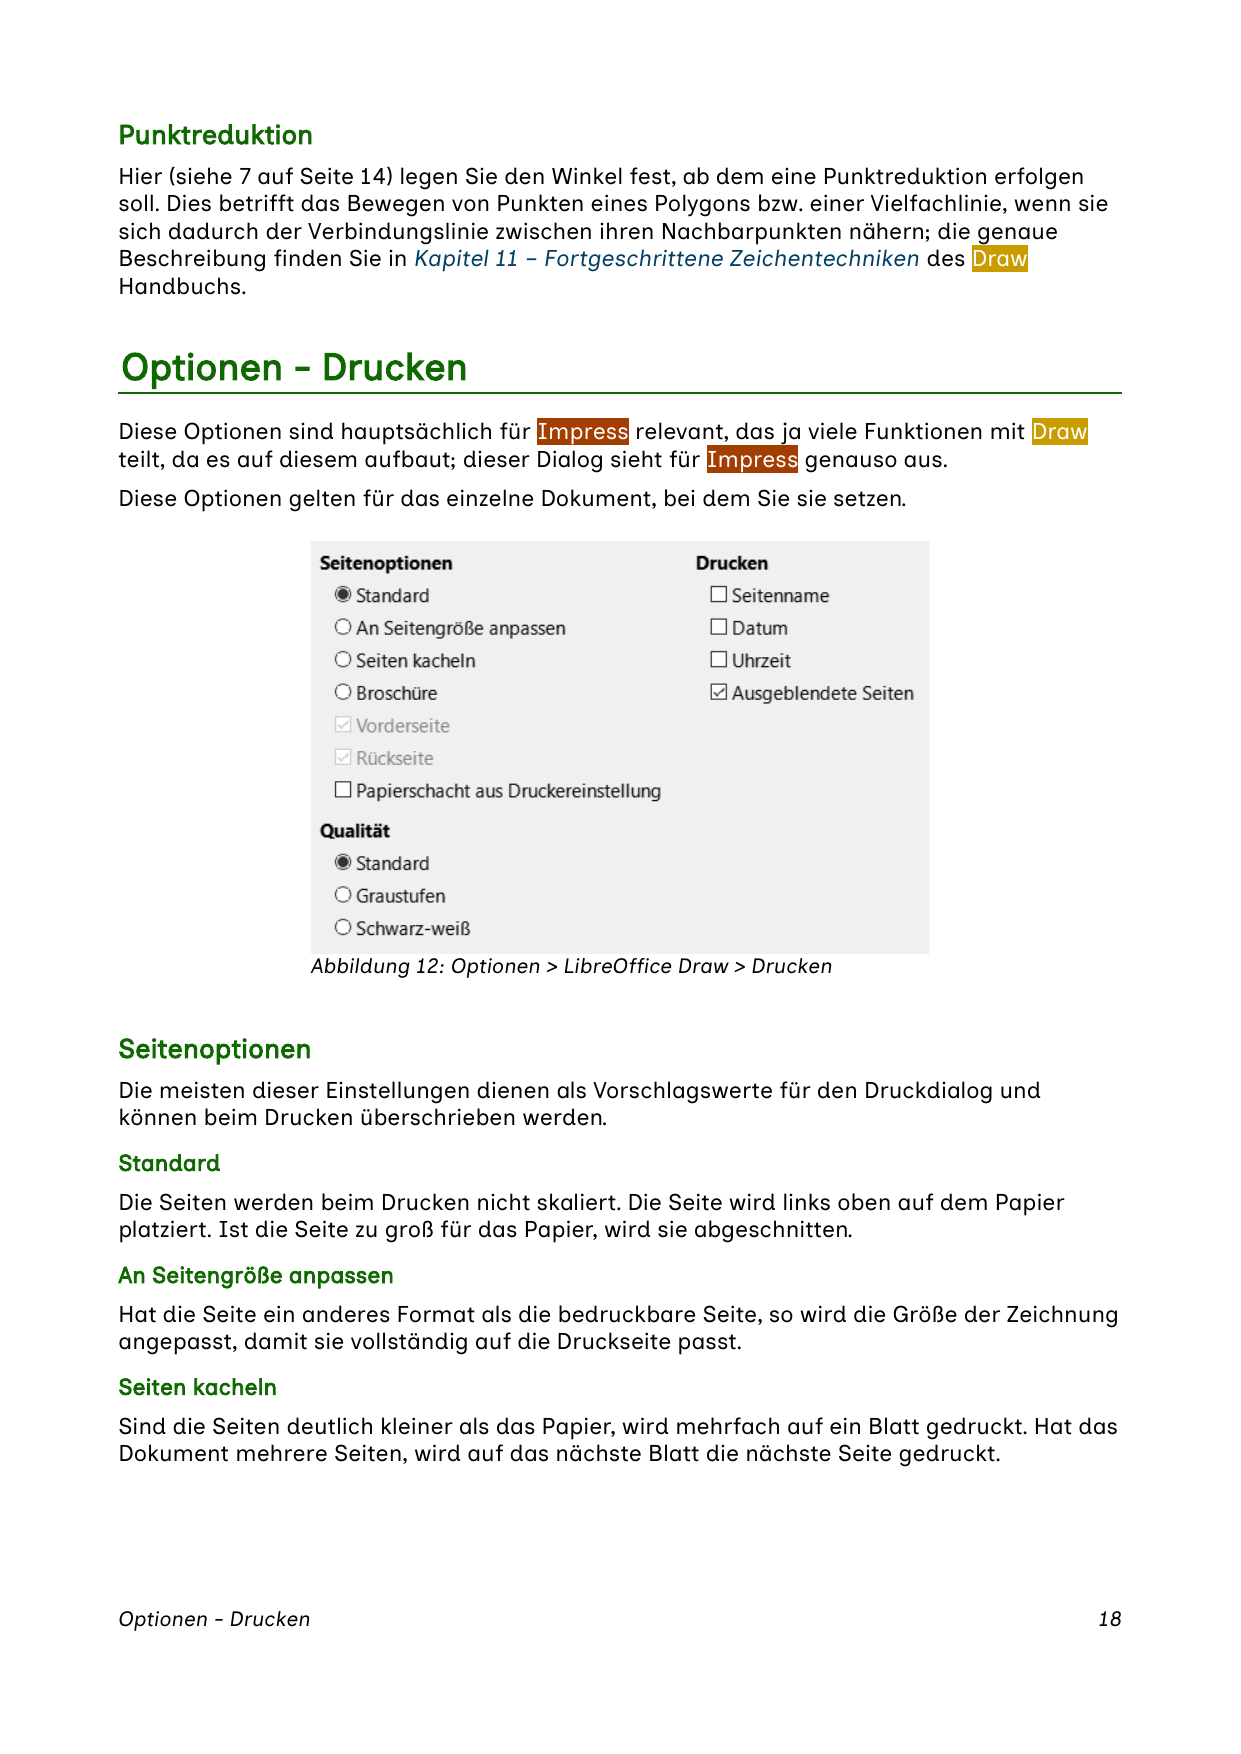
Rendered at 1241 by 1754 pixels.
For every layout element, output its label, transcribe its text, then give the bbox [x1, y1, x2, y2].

subtitle Seiten kacheln [118, 1373, 1122, 1401]
text Die meisten dieser Einstellungen dienen als Vorschlagswerte für den Druckdialog und können beim Drucken überschrieben werden. [118, 1076, 1122, 1131]
subtitle Seitenoptionen [118, 1032, 1122, 1064]
text Hat die Seite ein anderes Format als die bedruckbare Seite, so wird die Größe der Zeichnung angepasst, damit sie vollständig auf die Druckseite passt. [118, 1300, 1122, 1355]
text Die Seiten werden beim Drucken nicht skaliert. Die Seite wird links oben auf dem Papier platziert. Ist die Seite zu groß für das Papier, wird sie abgeschnitten. [118, 1188, 1122, 1243]
text Diese Optionen sind hauptsächlich für Impress relevant, das ja viele Funktionen mit Draw teilt, da es auf diesem aufbaut; dieser Dialog sieht für Impress genauso aus. [118, 418, 1122, 473]
subtitle Optionen - Drucken [118, 341, 1122, 392]
text Sind die Seiten deutlich kleiner als das Papier, wird mehrfach auf ein Blatt gedruckt. Hat das Dokument mehrere Seiten, wird auf das nächste Blatt die nächste Seite gedruckt. [118, 1412, 1122, 1467]
picture [310, 541, 930, 954]
text Hier (siehe Abbildung 7 auf Seite 14) legen Sie den Winkel fest, ab dem eine Punktreduktion erfolgen soll. Dies betrifft das Bewegen von Punkten eines Polygons bzw. einer Vielfachlinie, wenn sie sich dadurch der Verbindungslinie zwischen ihren Nachbarpunkten nähern; die genaue Beschreibung finden Sie in Kapitel 11 – Fortgeschrittene Zeichentechniken des Draw Handbuchs. [118, 162, 1122, 300]
text Abbildung 12: Optionen > LibreOffice Draw > Drucken [311, 954, 929, 979]
subtitle Punktreduktion [118, 118, 1122, 151]
text Diese Optionen gelten für das einzelne Dokument, bei dem Sie sie setzen. [118, 484, 1122, 512]
subtitle An Seitengröße anpassen [118, 1261, 1122, 1288]
subtitle Standard [118, 1149, 1122, 1177]
